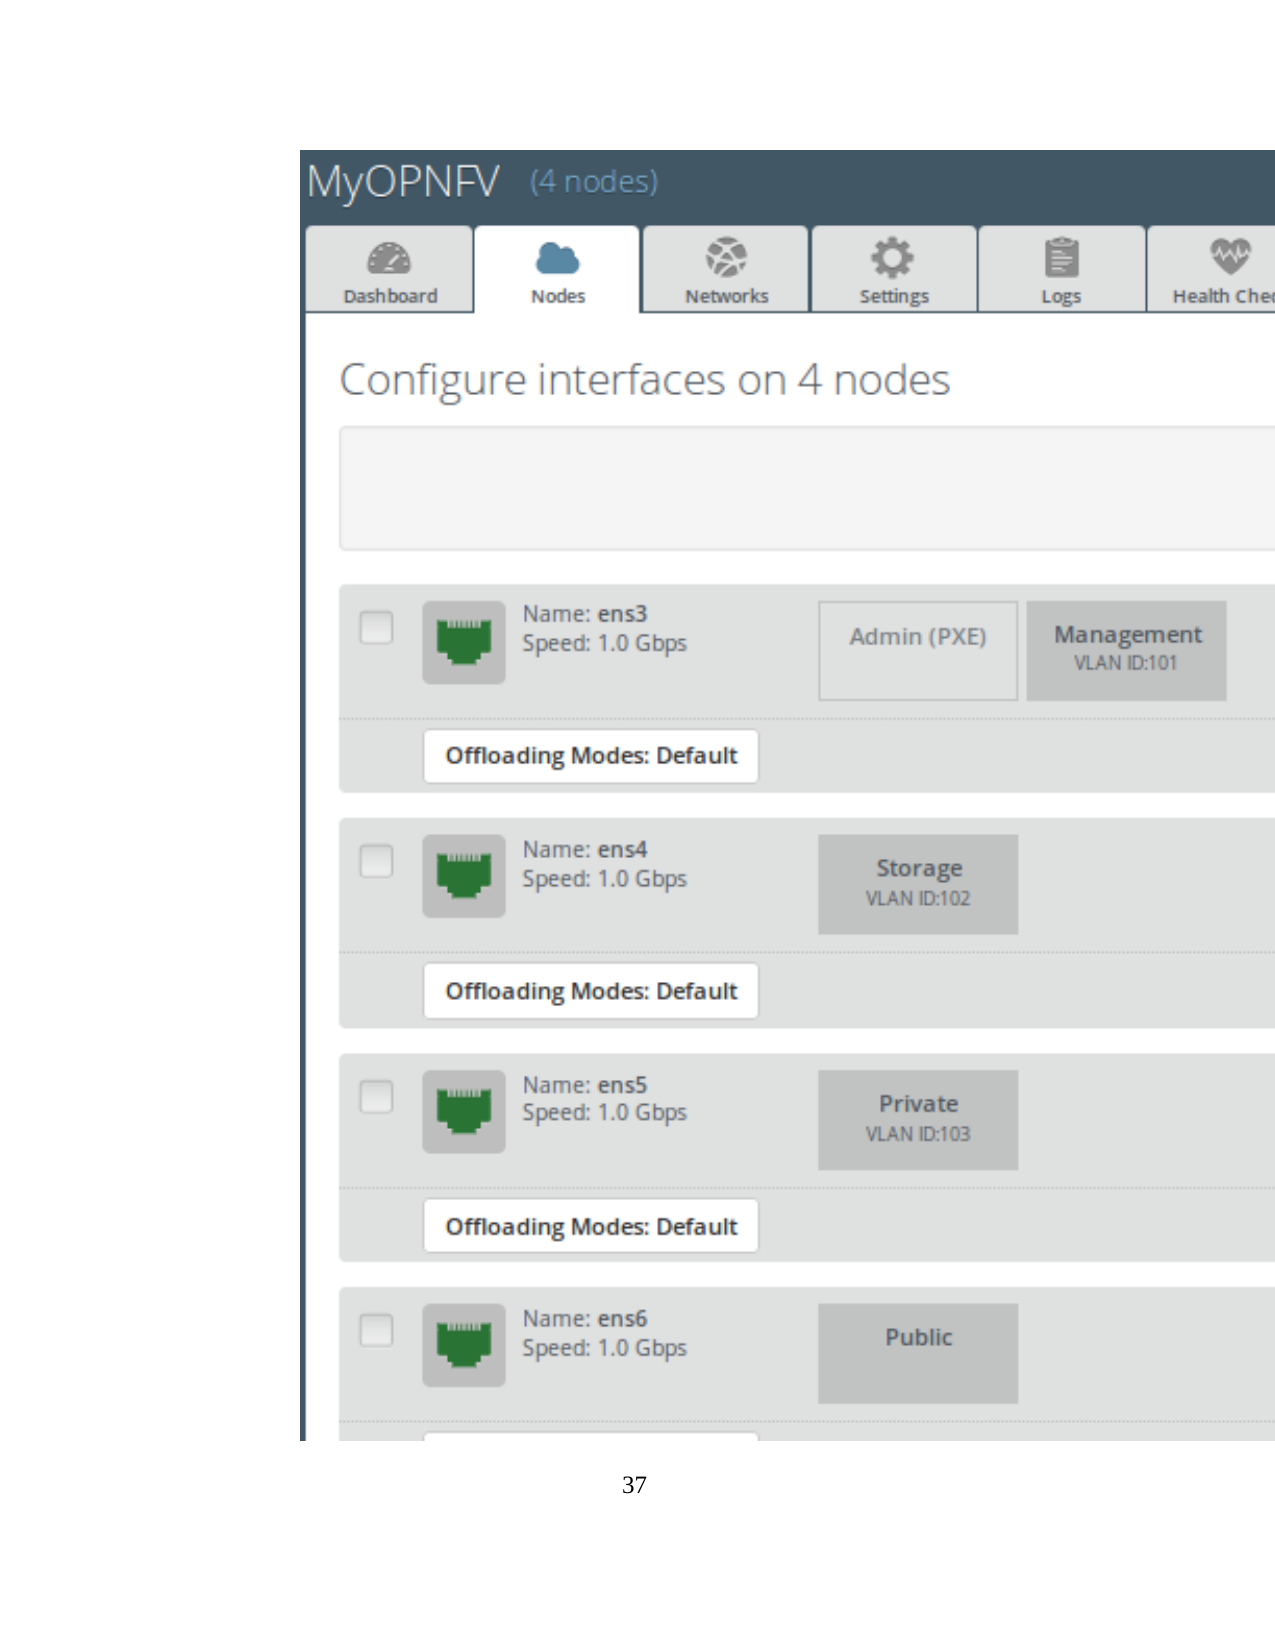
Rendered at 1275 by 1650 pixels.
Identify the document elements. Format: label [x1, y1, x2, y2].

picture [300, 150, 1275, 1441]
